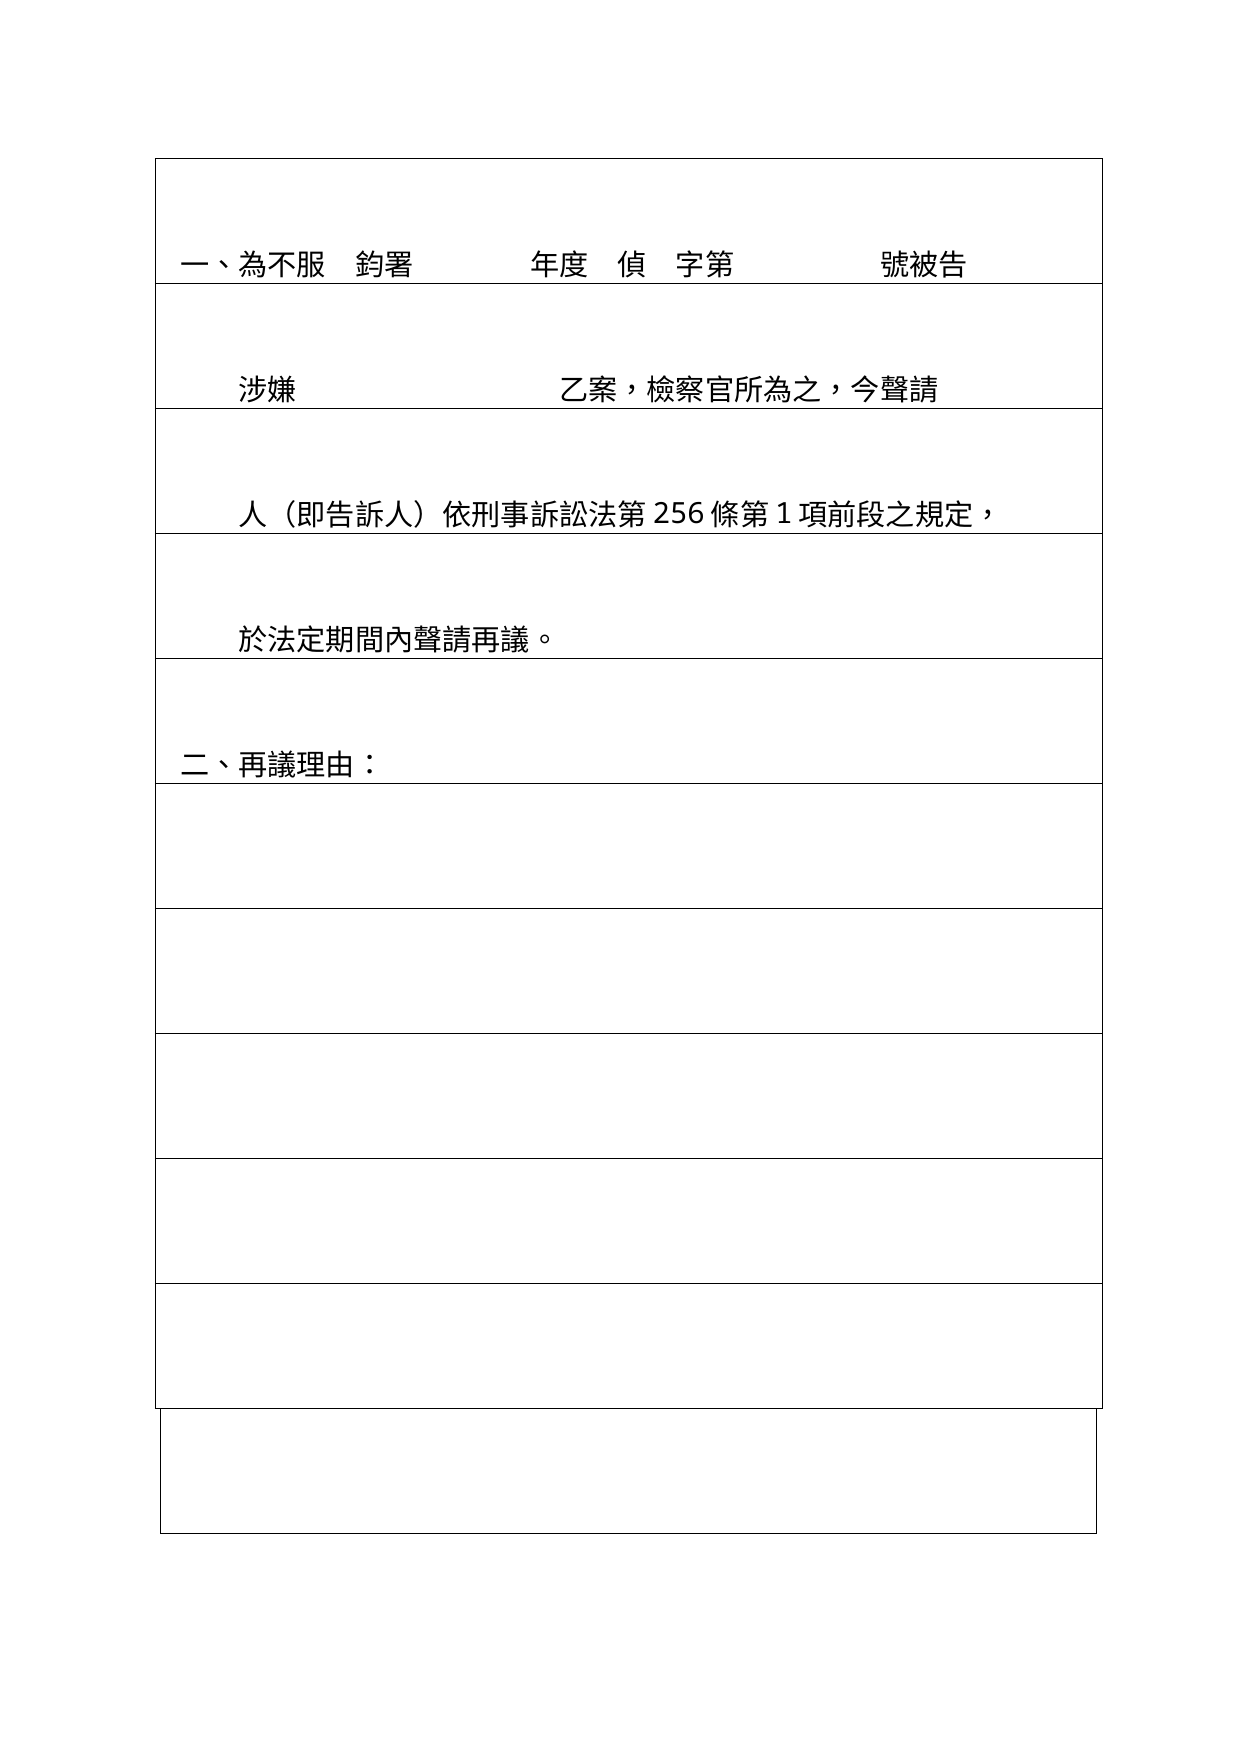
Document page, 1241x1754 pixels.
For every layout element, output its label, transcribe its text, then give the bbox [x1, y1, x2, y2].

table_cell [156, 1159, 1102, 1283]
table_cell 涉嫌 乙案，檢察官所為之，今聲請 [156, 284, 1102, 408]
table_cell [156, 784, 1102, 908]
table_cell [156, 909, 1102, 1033]
table_cell 於法定期間內聲請再議。 [156, 534, 1102, 658]
table_cell 二、再議理由： [156, 659, 1102, 783]
table_cell [161, 1409, 1096, 1533]
table_cell 人（即告訴人）依刑事訴訟法第256條第1項前段之規定， [156, 409, 1102, 533]
table_cell [156, 1034, 1102, 1158]
table_cell 一、為不服 鈞署 年度 偵 字第 號被告 [156, 159, 1102, 283]
table_cell [156, 1284, 1102, 1408]
table_cell [155, 1409, 160, 1533]
table_cell [1097, 1409, 1102, 1533]
